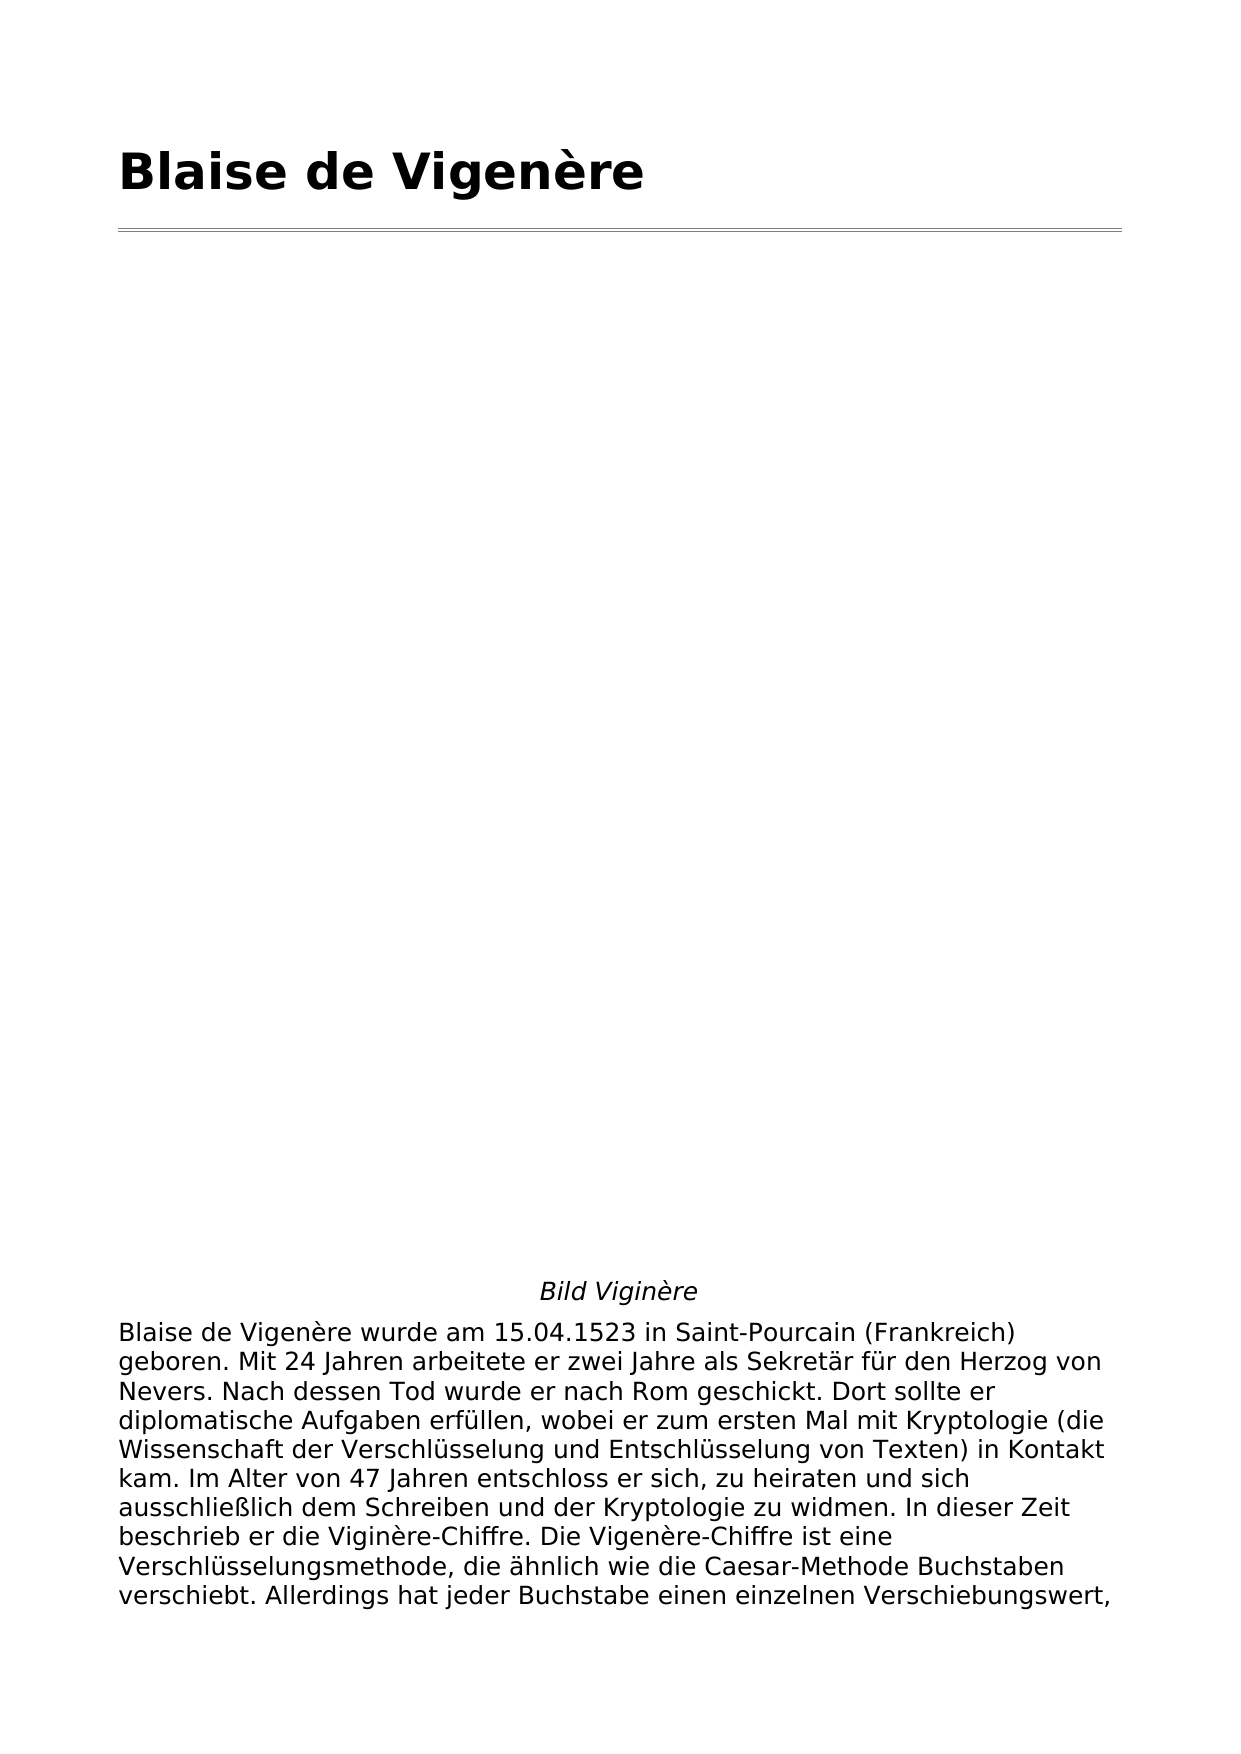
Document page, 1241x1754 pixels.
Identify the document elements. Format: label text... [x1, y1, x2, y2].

subtitle Blaise de Vigenère [118, 143, 1122, 201]
text Blaise de Vigenère wurde am 15.04.1523 in Saint-Pourcain (Frankreich) geboren. Mit 24 Jahren arbeitete er zwei Jahre als Sekretär für den Herzog von Nevers. Nach dessen Tod wurde er nach Rom geschickt. Dort sollte er diplomatische Aufgaben erfüllen, wobei er zum ersten Mal mit Kryptologie (die Wissenschaft der Verschlüsselung und Entschlüsselung von Texten) in Kontakt kam. Im Alter von 47 Jahren entschloss er sich, zu heiraten und sich ausschließlich dem Schreiben und der Kryptologie zu widmen. In dieser Zeit beschrieb er die Viginère-Chiffre. Die Vigenère-Chiffre ist eine Verschlüsselungsmethode, die ähnlich wie die Caesar-Methode Buchstaben verschiebt. Allerdings hat jeder Buchstabe einen einzelnen Verschiebungswert, [118, 1318, 1122, 1610]
text Bild Viginère [118, 273, 1122, 1306]
